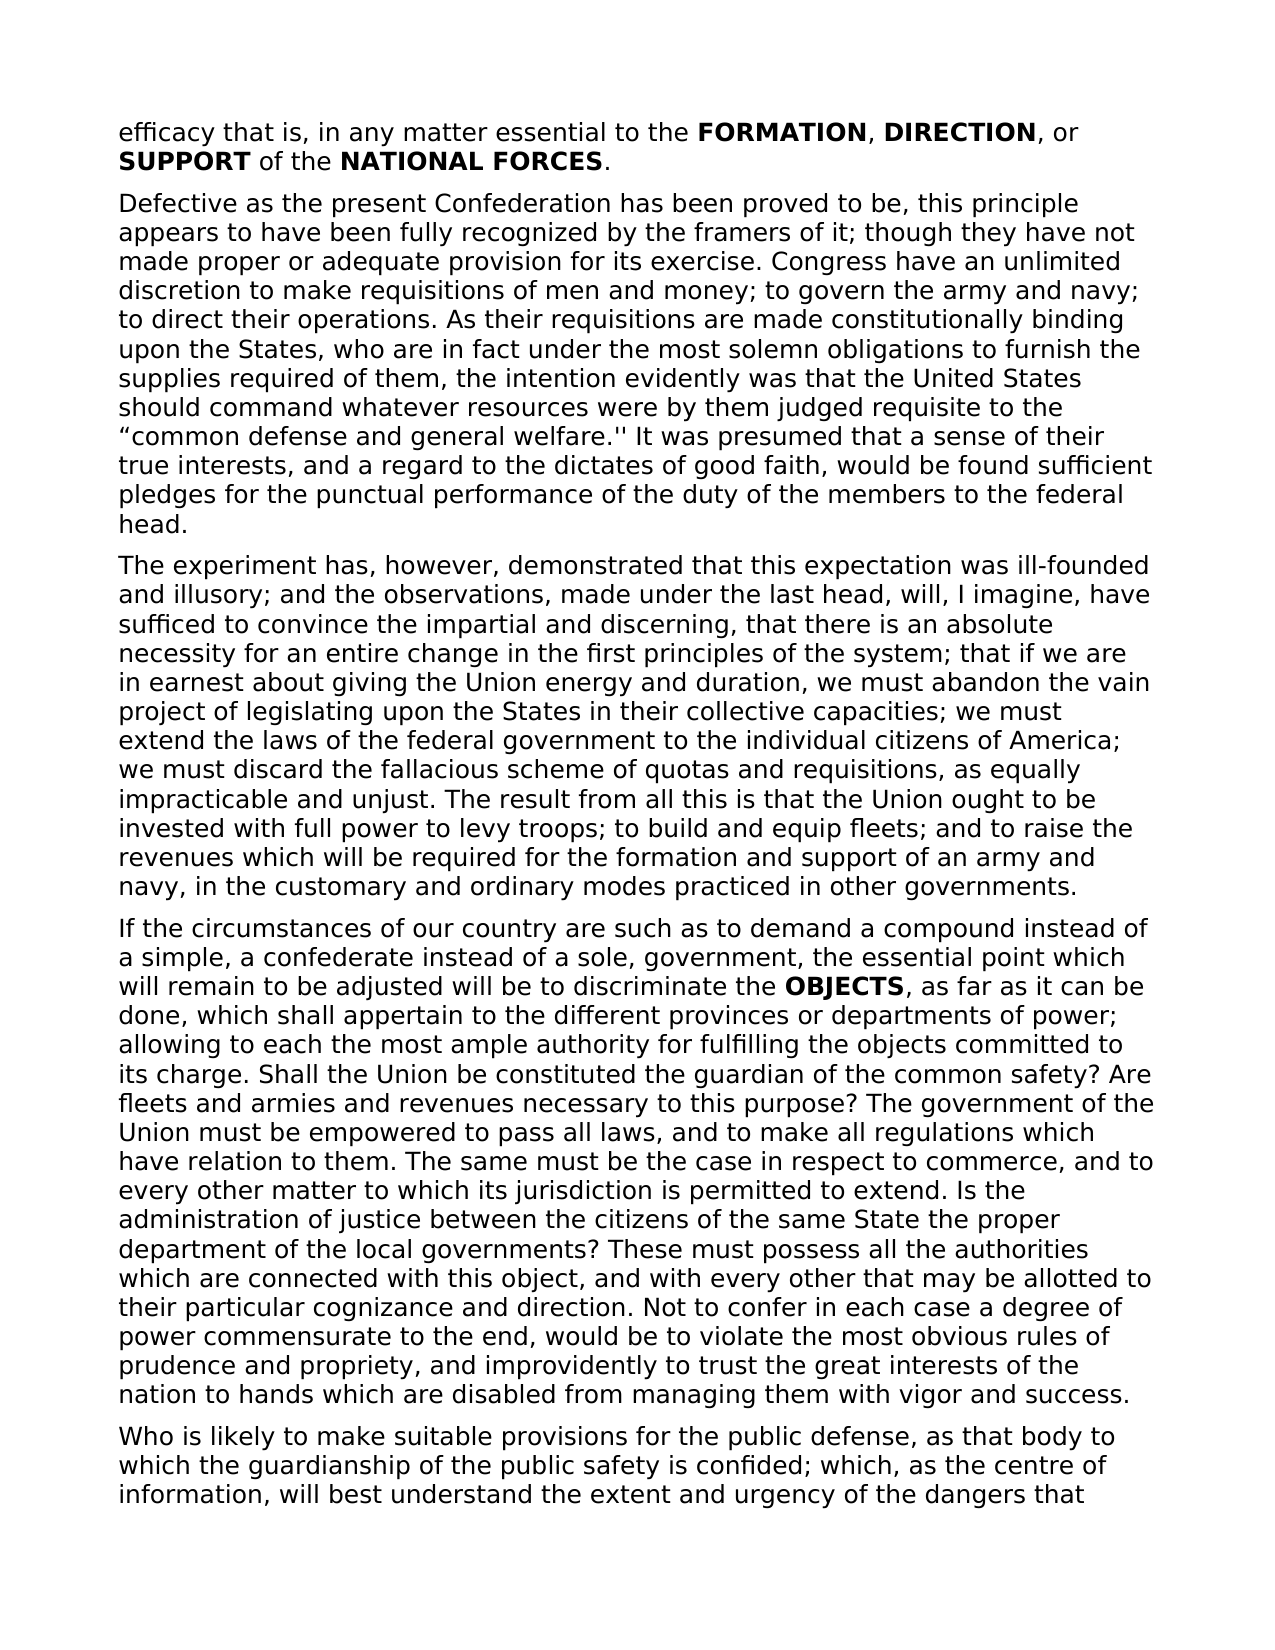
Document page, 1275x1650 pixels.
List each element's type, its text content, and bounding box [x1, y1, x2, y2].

text If the circumstances of our country are such as to demand a compound instead of a simple, a confederate instead of a sole, government, the essential point which will remain to be adjusted will be to discriminate the OBJECTS, as far as it can be done, which shall appertain to the different provinces or departments of power; allowing to each the most ample authority for fulfilling the objects committed to its charge. Shall the Union be constituted the guardian of the common safety? Are fleets and armies and revenues necessary to this purpose? The government of the Union must be empowered to pass all laws, and to make all regulations which have relation to them. The same must be the case in respect to commerce, and to every other matter to which its jurisdiction is permitted to extend. Is the administration of justice between the citizens of the same State the proper department of the local governments? These must possess all the authorities which are connected with this object, and with every other that may be allotted to their particular cognizance and direction. Not to confer in each case a degree of power commensurate to the end, would be to violate the most obvious rules of prudence and propriety, and improvidently to trust the great interests of the nation to hands which are disabled from managing them with vigor and success. [118, 914, 1157, 1410]
text efficacy that is, in any matter essential to the FORMATION, DIRECTION, or SUPPORT of the NATIONAL FORCES. [118, 118, 1157, 176]
text Who is likely to make suitable provisions for the public defense, as that body to which the guardianship of the public safety is confided; which, as the centre of information, will best understand the extent and urgency of the dangers that [118, 1422, 1157, 1510]
text Defective as the present Confederation has been proved to be, this principle appears to have been fully recognized by the framers of it; though they have not made proper or adequate provision for its exercise. Congress have an unlimited discretion to make requisitions of men and money; to govern the army and navy; to direct their operations. As their requisitions are made constitutionally binding upon the States, who are in fact under the most solemn obligations to furnish the supplies required of them, the intention evidently was that the United States should command whatever resources were by them judged requisite to the “common defense and general welfare.'' It was presumed that a sense of their true interests, and a regard to the dictates of good faith, would be found sufficient pledges for the punctual performance of the duty of the members to the federal head. [118, 189, 1157, 539]
text The experiment has, however, demonstrated that this expectation was ill-founded and illusory; and the observations, made under the last head, will, I imagine, have sufficed to convince the impartial and discerning, that there is an absolute necessity for an entire change in the first principles of the system; that if we are in earnest about giving the Union energy and duration, we must abandon the vain project of legislating upon the States in their collective capacities; we must extend the laws of the federal government to the individual citizens of America; we must discard the fallacious scheme of quotas and requisitions, as equally impracticable and unjust. The result from all this is that the Union ought to be invested with full power to levy troops; to build and equip fleets; and to raise the revenues which will be required for the formation and support of an army and navy, in the customary and ordinary modes practiced in other governments. [118, 551, 1157, 901]
